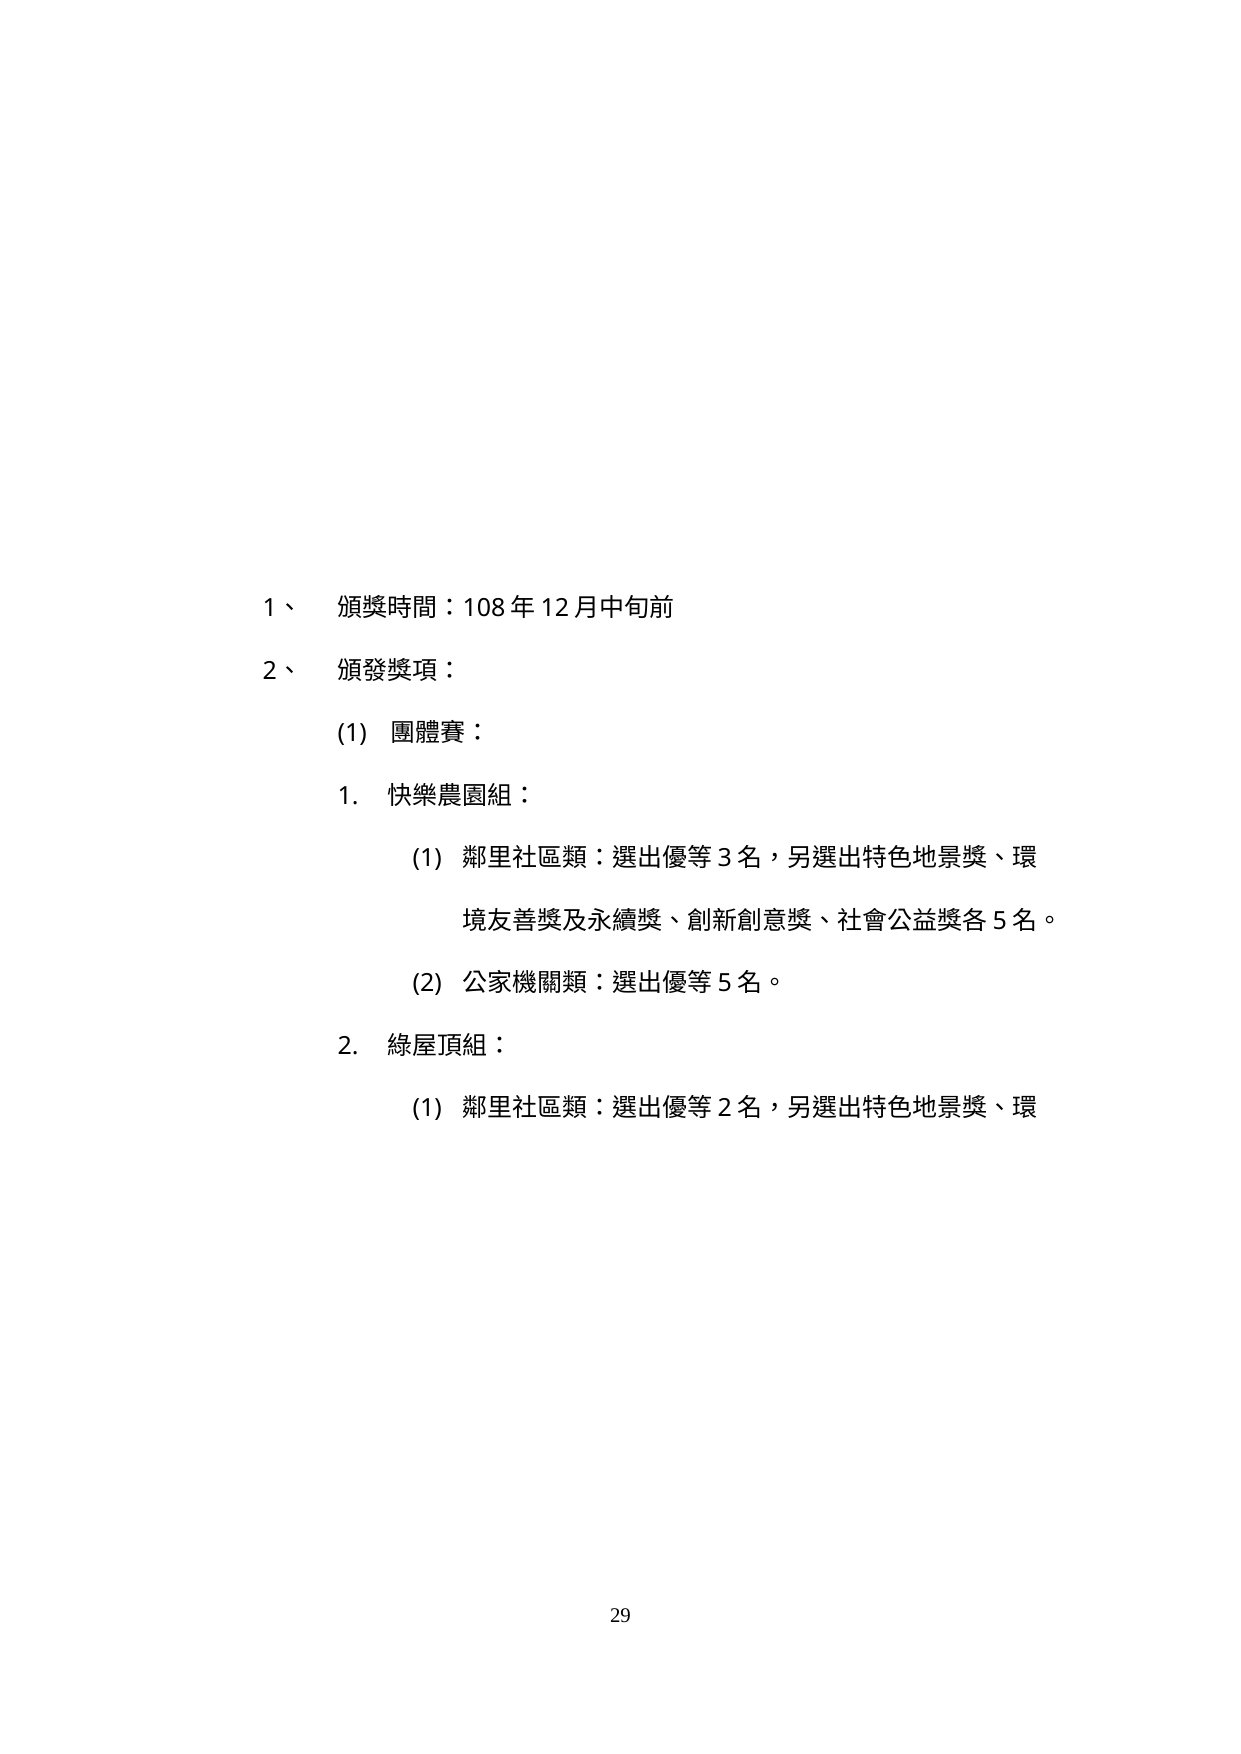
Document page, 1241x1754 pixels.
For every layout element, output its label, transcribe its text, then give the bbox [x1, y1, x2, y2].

list 綠屋頂組： [337, 1002, 1053, 1064]
list 頒發獎項： [262, 627, 1053, 689]
list 頒獎時間：108年12月中旬前 [262, 564, 1053, 627]
list 團體賽： [337, 689, 1053, 752]
list 快樂農園組： [337, 752, 1053, 814]
list 鄰里社區類：選出優等3名，另選出特色地景獎、環境友善獎及永續獎、創新創意獎、社會公益獎各5名。 [412, 814, 1053, 939]
list 公家機關類：選出優等5名。 [412, 939, 1053, 1002]
list 鄰里社區類：選出優等2名，另選出特色地景獎、環境友善獎及永續獎、創新創意獎、社會公益獎各2名。 [412, 1064, 1053, 1127]
